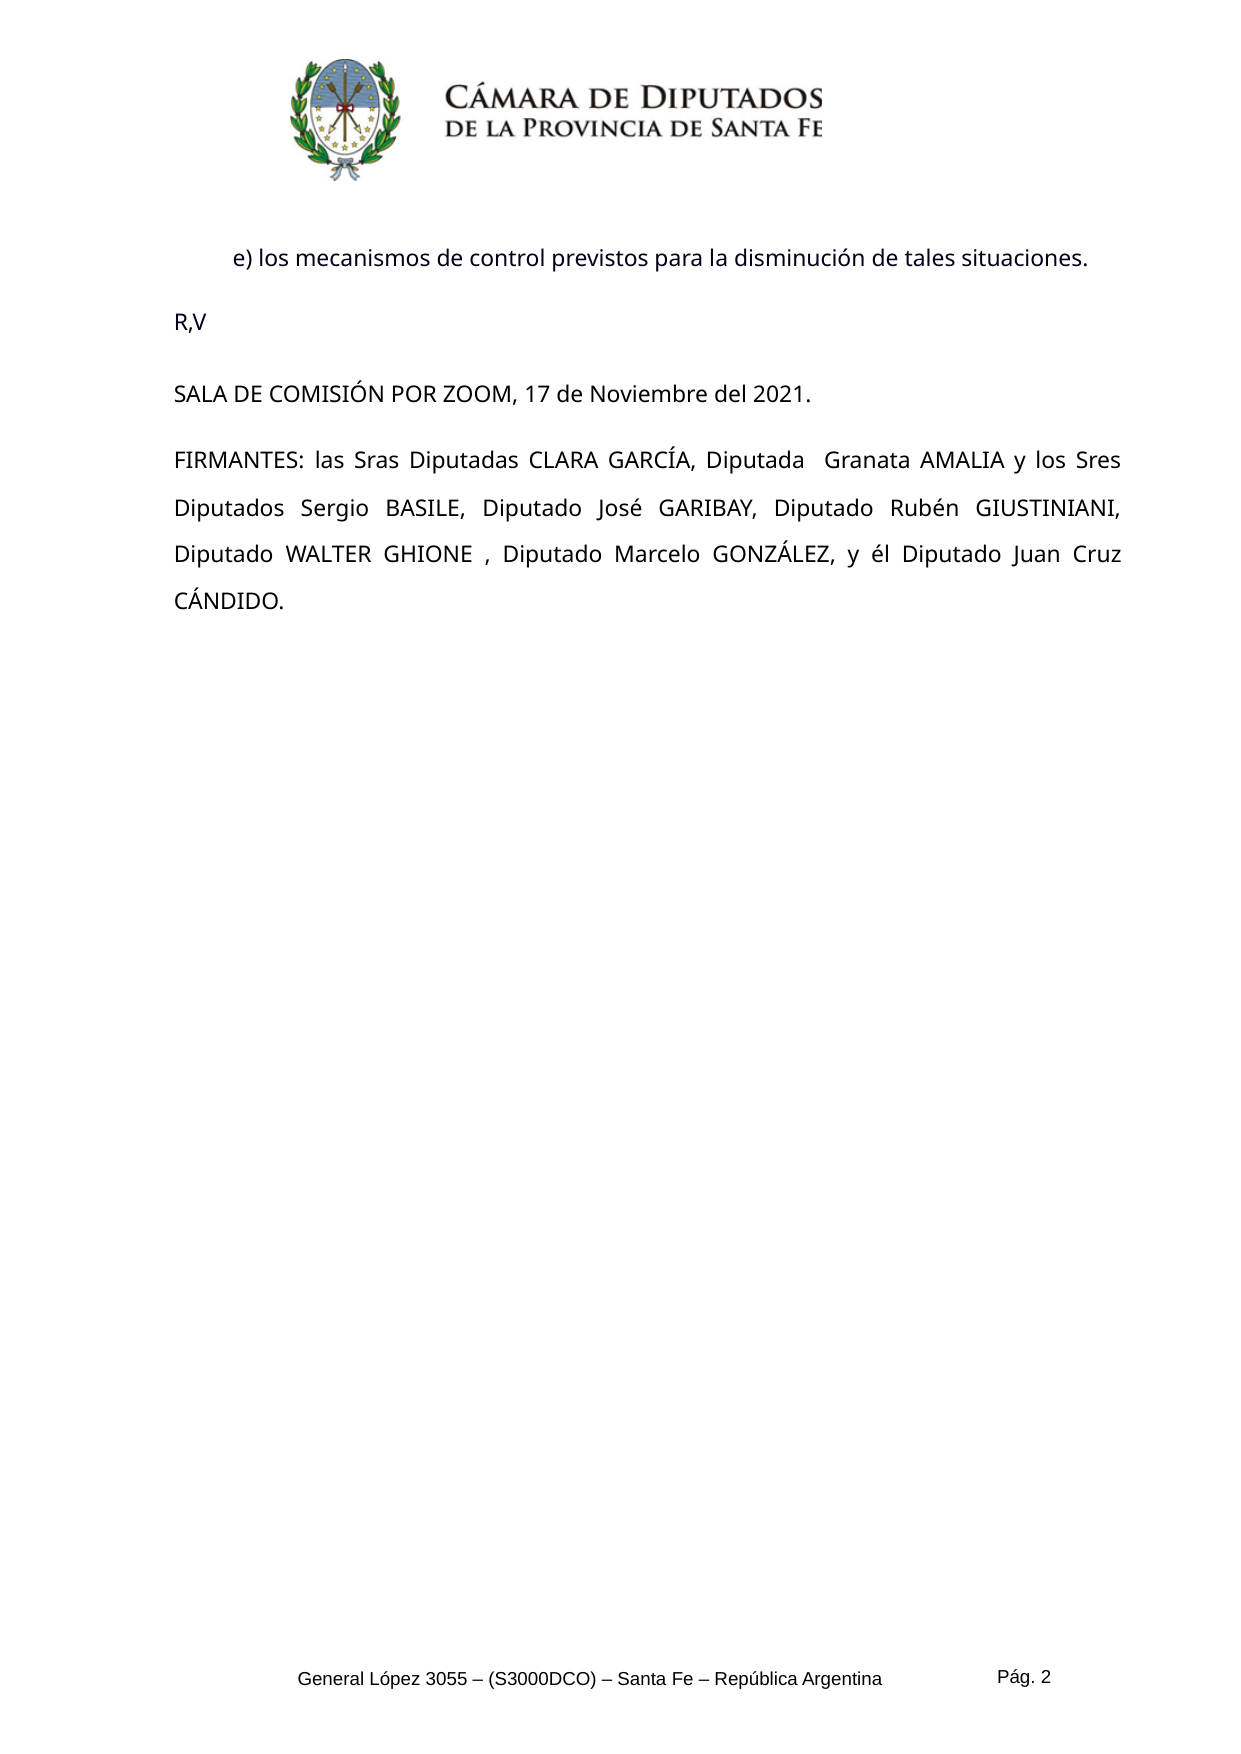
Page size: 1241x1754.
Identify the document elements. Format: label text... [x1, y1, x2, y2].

text e) los mecanismos de control previstos para la disminución de tales situaciones. [232, 242, 1122, 273]
text R,V [173, 306, 1122, 337]
list SALA DE COMISIÓN POR ZOOM, 17 de Noviembre del 2021. [173, 378, 1122, 409]
list FIRMANTES: las Sras Diputadas CLARA GARCÍA, Diputada Granata AMALIA y los Sres Diputados Sergio BASILE, Diputado José GARIBAY, Diputado Rubén GIUSTINIANI, Diputado WALTER GHIONE , Diputado Marcelo GONZÁLEZ, y él Diputado Juan Cruz CÁNDIDO. [173, 442, 1122, 617]
